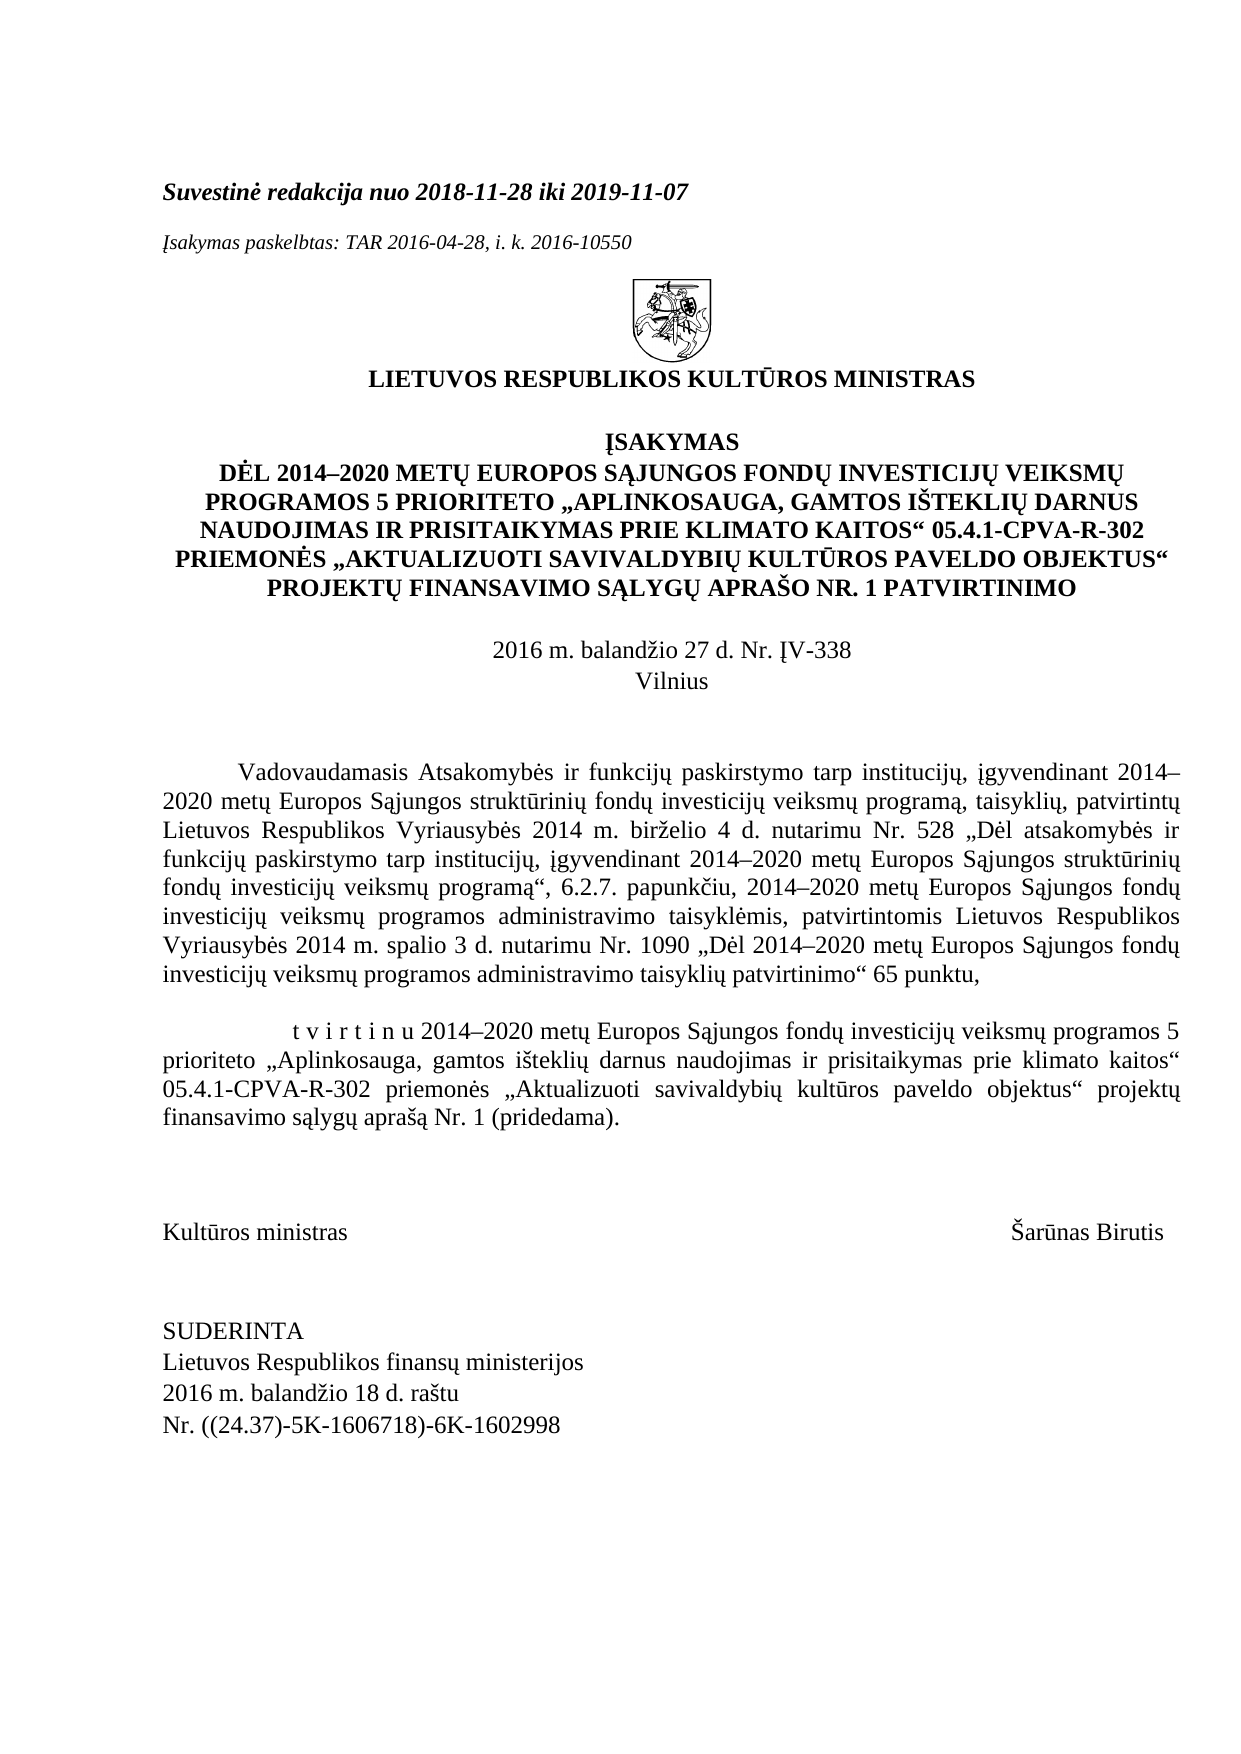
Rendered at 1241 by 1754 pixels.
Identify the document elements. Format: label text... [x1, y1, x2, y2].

text Vadovaudamasis Atsakomybės ir funkcijų paskirstymo tarp institucijų, įgyvendinant 2014–2020 metų Europos Sąjungos struktūrinių fondų investicijų veiksmų programą, taisyklių, patvirtintų Lietuvos Respublikos Vyriausybės 2014 m. birželio 4 d. nutarimu Nr. 528 „Dėl atsakomybės ir funkcijų paskirstymo tarp institucijų, įgyvendinant 2014–2020 metų Europos Sąjungos struktūrinių fondų investicijų veiksmų programą“, 6.2.7. papunkčiu, 2014–2020 metų Europos Sąjungos fondų investicijų veiksmų programos administravimo taisyklėmis, patvirtintomis Lietuvos Respublikos Vyriausybės 2014 m. spalio 3 d. nutarimu Nr. 1090 „Dėl 2014–2020 metų Europos Sąjungos fondų investicijų veiksmų programos administravimo taisyklių patvirtinimo“ 65 punktu, [162, 757, 1181, 987]
text Kultūros ministras Šarūnas Birutis [162, 1217, 1181, 1246]
text SUDERINTA [162, 1316, 1181, 1345]
text Nr. ((24.37)-5K-1606718)-6K-1602998 [162, 1410, 1181, 1438]
text Įsakymas paskelbtas: TAR 2016-04-28, i. k. 2016-10550 [162, 230, 1181, 254]
text DĖL 2014–2020 METŲ EUROPOS SĄJUNGOS FONDŲ INVESTICIJŲ VEIKSMŲ PROGRAMOS 5 PRIORITETO „APLINKOSAUGA, GAMTOS IŠTEKLIŲ DARNUS NAUDOJIMAS IR PRISITAIKYMAS PRIE KLIMATO KAITOS“ 05.4.1-CPVA-R-302 PRIEMONĖS „AKTUALIZUOTI SAVIVALDYBIŲ KULTŪROS PAVELDO OBJEKTUS“ PROJEKTŲ FINANSAVIMO SĄLYGŲ APRAŠO NR. 1 PATVIRTINIMO [162, 458, 1181, 602]
text ĮSAKYMAS [162, 427, 1181, 456]
text 2016 m. balandžio 27 d. Nr. ĮV-338 [162, 635, 1181, 664]
text Suvestinė redakcija nuo 2018-11-28 iki 2019-11-07 [162, 177, 1181, 206]
text LIETUVOS RESPUBLIKOS KULTŪROS MINISTRAS [162, 364, 1181, 393]
text Vilnius [162, 666, 1181, 695]
text t v i r t i n u 2014–2020 metų Europos Sąjungos fondų investicijų veiksmų programos 5 prioriteto „Aplinkosauga, gamtos išteklių darnus naudojimas ir prisitaikymas prie klimato kaitos“ 05.4.1-CPVA-R-302 priemonės „Aktualizuoti savivaldybių kultūros paveldo objektus“ projektų finansavimo sąlygų aprašą Nr. 1 (pridedama). [162, 1016, 1181, 1131]
text 2016 m. balandžio 18 d. raštu [162, 1378, 1181, 1407]
text Lietuvos Respublikos finansų ministerijos [162, 1347, 1181, 1376]
